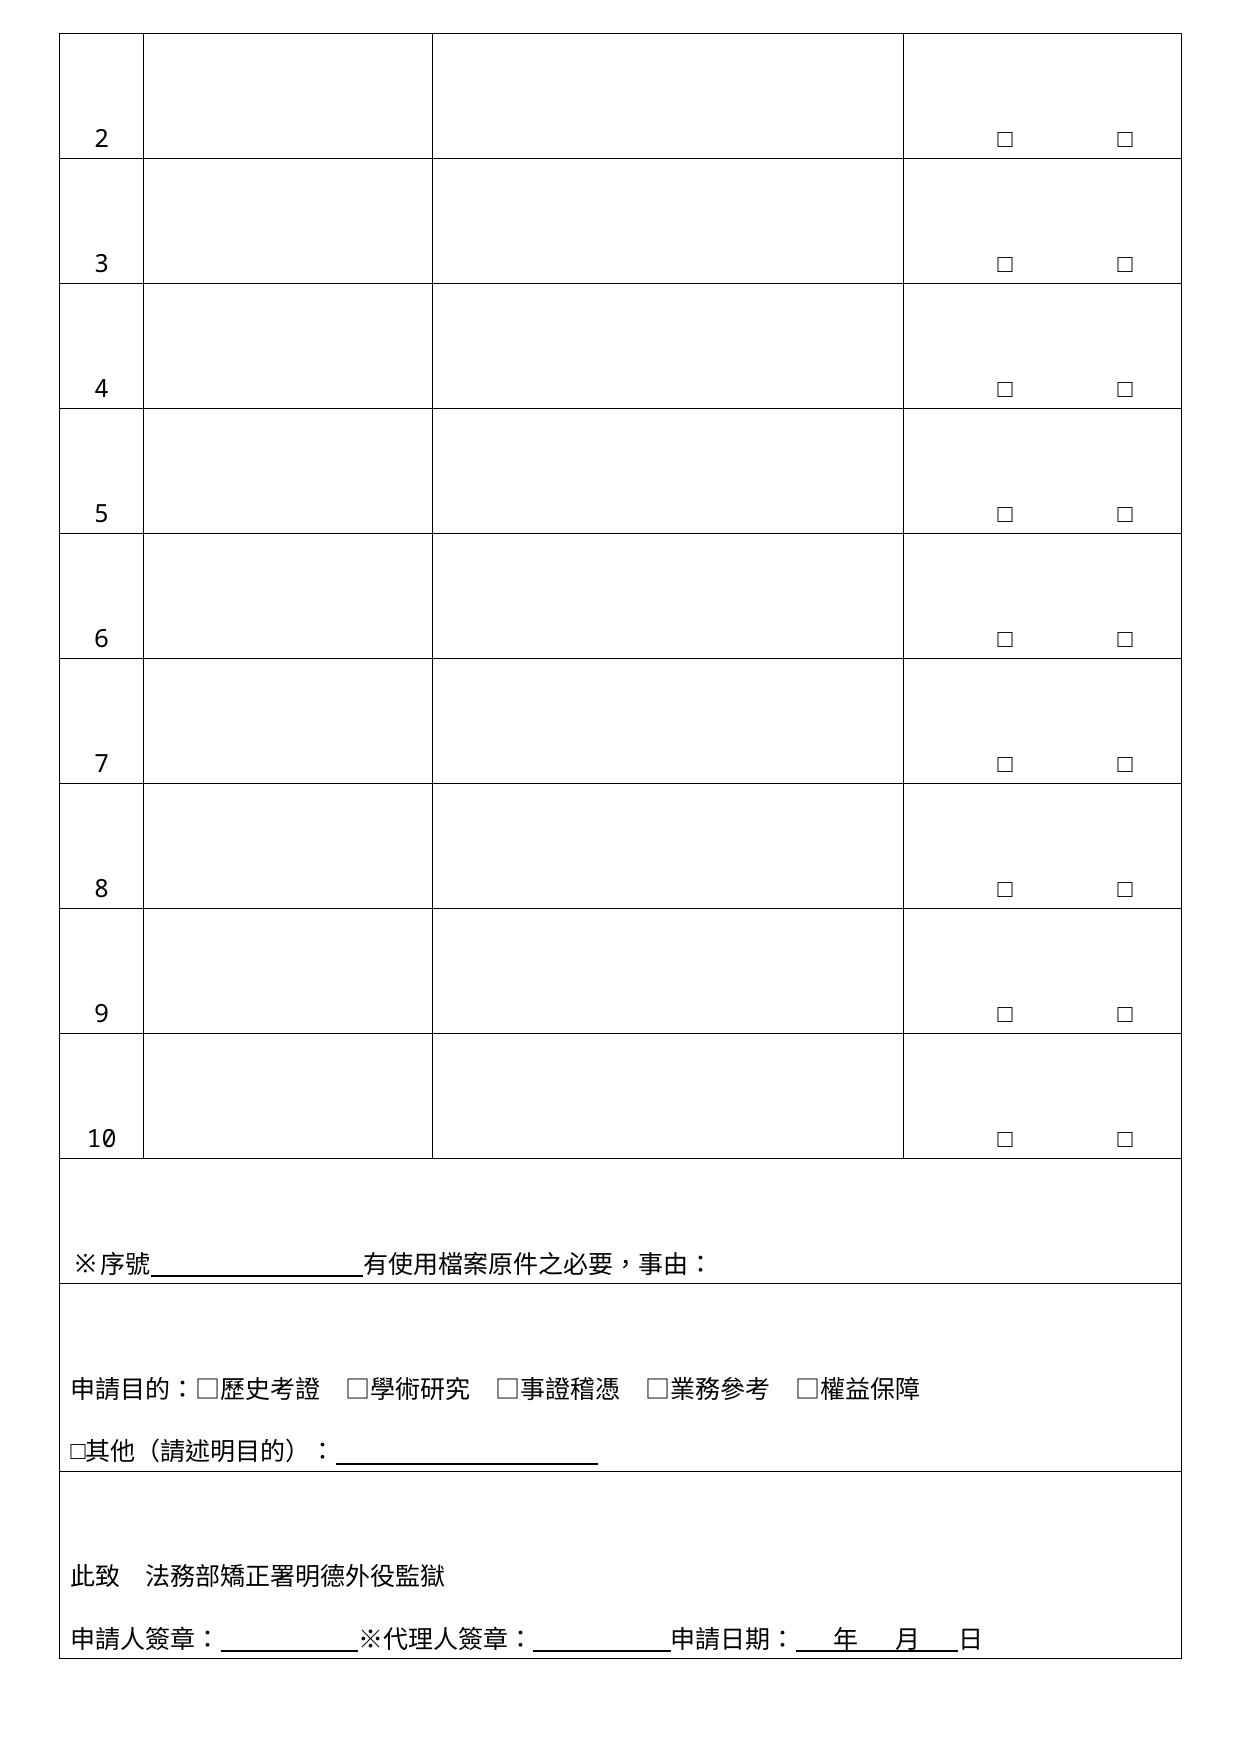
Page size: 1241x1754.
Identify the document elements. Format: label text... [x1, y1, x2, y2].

table_cell 3 [60, 159, 143, 283]
table_cell [433, 409, 903, 533]
table_cell □ □ [904, 284, 1181, 408]
table_cell 2 [60, 34, 143, 158]
table_cell [433, 784, 903, 908]
table_cell 10 [60, 1034, 143, 1158]
table_cell [144, 159, 432, 283]
table_cell 申請目的：□歷史考證 □學術研究 □事證稽憑 □業務參考 □權益保障 □其他（請述明目的）： [60, 1284, 1181, 1471]
table_cell 8 [60, 784, 143, 908]
table_cell [144, 284, 432, 408]
table_cell □ □ [904, 1034, 1181, 1158]
table_cell [433, 909, 903, 1033]
table_cell 7 [60, 659, 143, 783]
table_cell [144, 409, 432, 533]
table_cell 4 [60, 284, 143, 408]
table_cell ※序號 有使用檔案原件之必要，事由： [60, 1159, 1181, 1283]
table_cell [433, 534, 903, 658]
table_cell [144, 534, 432, 658]
table_cell 9 [60, 909, 143, 1033]
table_cell [433, 284, 903, 408]
table_cell [433, 34, 903, 158]
table_cell [144, 659, 432, 783]
table_cell 5 [60, 409, 143, 533]
table_cell □ □ [904, 659, 1181, 783]
table_cell □ □ [904, 409, 1181, 533]
table_cell [144, 784, 432, 908]
table_cell [433, 1034, 903, 1158]
table_cell 6 [60, 534, 143, 658]
table_cell □ □ [904, 909, 1181, 1033]
table_cell □ □ [904, 534, 1181, 658]
table_cell [144, 1034, 432, 1158]
table_cell [144, 34, 432, 158]
table_cell [433, 159, 903, 283]
table_cell □ □ [904, 34, 1181, 158]
table_cell □ □ [904, 784, 1181, 908]
table_cell [144, 909, 432, 1033]
table_cell [433, 659, 903, 783]
table_cell □ □ [904, 159, 1181, 283]
table_cell 此致 法務部矯正署明德外役監獄 申請人簽章： ※代理人簽章： 申請日期： 年 月 日 [60, 1472, 1181, 1658]
